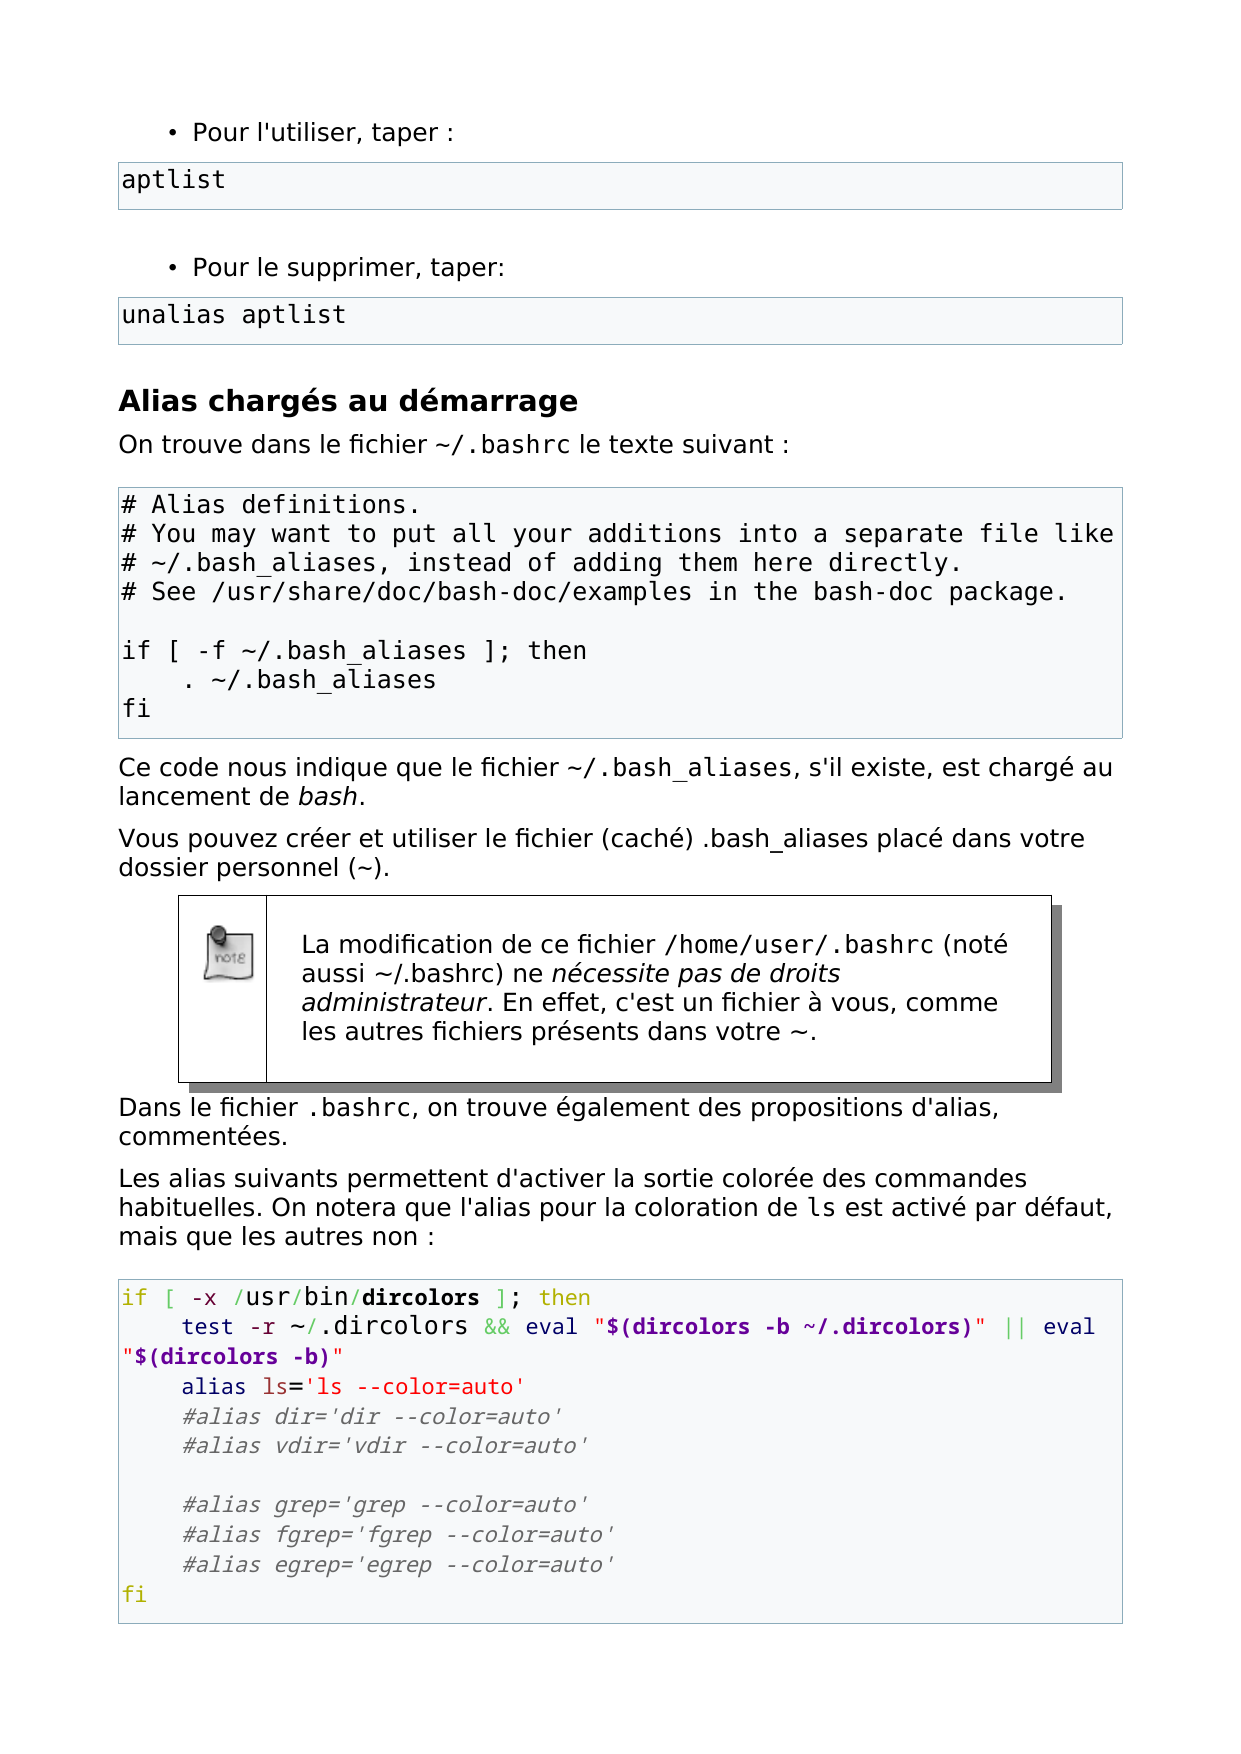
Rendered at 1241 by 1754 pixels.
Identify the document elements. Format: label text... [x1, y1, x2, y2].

table_header La modification de ce fichier /home/user/.bashrc (noté aussi ~/.bashrc) ne nécessite pas de droits administrateur. En effet, c'est un fichier à vous, comme les autres fichiers présents dans votre ~. [267, 896, 1051, 1082]
table_header # Alias definitions. # You may want to put all your additions into a separate file like # ~/.bash_aliases, instead of adding them here directly. # See /usr/share/doc/bash-doc/examples in the bash-doc package. if [ -f ~/.bash_aliases ]; then . ~/.bash_aliases fi [119, 488, 1122, 738]
list Pour l'utiliser, taper : [177, 118, 1122, 147]
table_header aptlist [119, 163, 1122, 209]
subtitle Alias chargés au démarrage [118, 384, 1122, 418]
table_header unalias aptlist [119, 298, 1122, 344]
list Pour le supprimer, taper: [177, 253, 1122, 282]
text Dans le fichier .bashrc, on trouve également des propositions d'alias, commentées. [118, 1093, 1122, 1151]
table_header if [ -x /usr/bin/dircolors ]; then test -r ~/.dircolors && eval "$(dircolors -b ~/.dircolors)" || eval "$(dircolors -b)" alias ls='ls --color=auto' #alias dir='dir --color=auto' #alias vdir='vdir --color=auto' #alias grep='grep --color=auto' #alias fgrep='fgrep --color=auto' #alias egrep='egrep --color=auto' fi [119, 1280, 1122, 1623]
text Vous pouvez créer et utiliser le fichier (caché) .bash_aliases placé dans votre dossier personnel (~). [118, 824, 1122, 882]
picture [190, 918, 266, 994]
text On trouve dans le fichier ~/.bashrc le texte suivant : [118, 431, 1122, 460]
text Ce code nous indique que le fichier ~/.bash_aliases, s'il existe, est chargé au lancement de bash. [118, 753, 1122, 811]
text Les alias suivants permettent d'activer la sortie colorée des commandes habituelles. On notera que l'alias pour la coloration de ls est activé par défaut, mais que les autres non : [118, 1164, 1122, 1251]
table_header [179, 896, 266, 1082]
